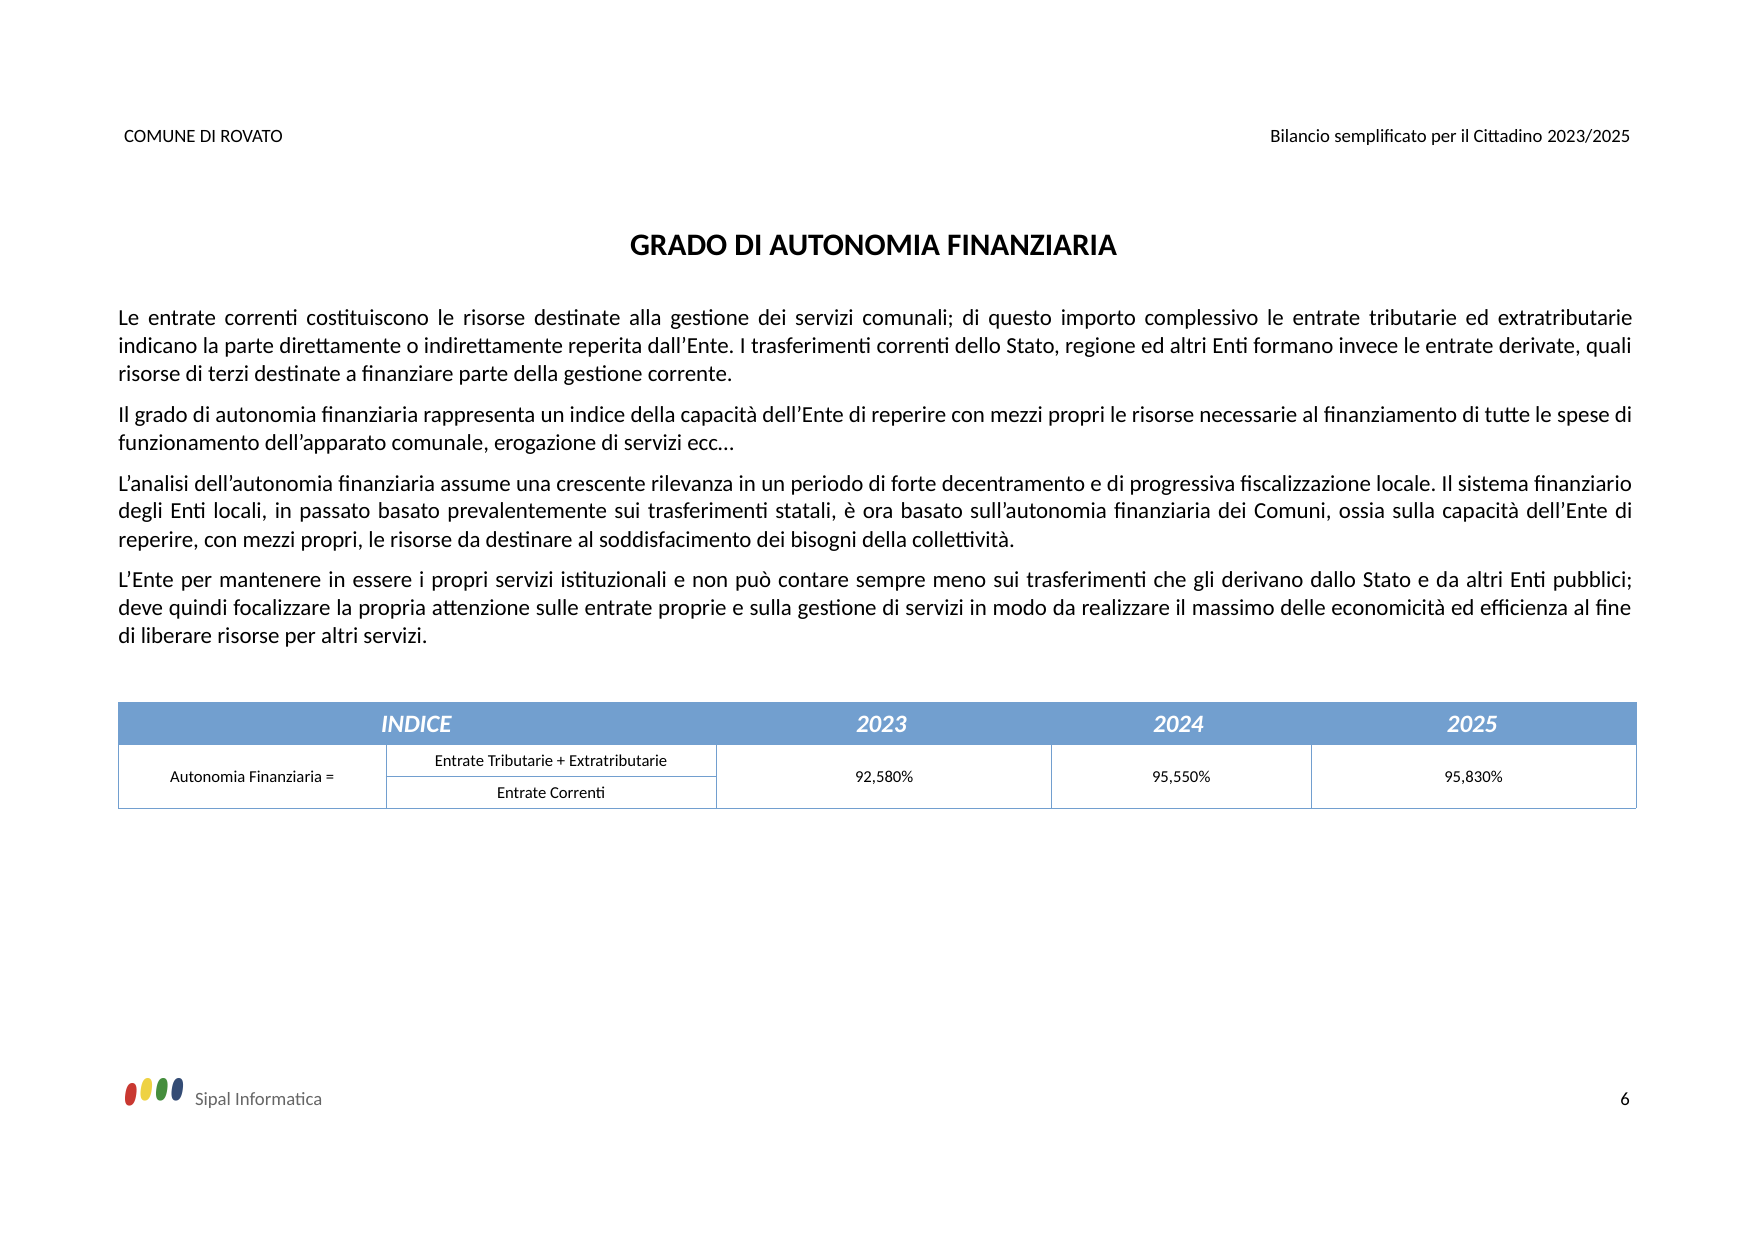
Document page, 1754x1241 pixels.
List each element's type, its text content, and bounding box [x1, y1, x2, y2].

table_cell Entrate Tributarie + Extratributarie [387, 745, 716, 776]
table_header 2025 [1312, 703, 1636, 744]
table_cell 95,830% [1312, 745, 1636, 808]
table_header 2024 [1052, 703, 1311, 744]
table_cell 95,550% [1052, 745, 1311, 808]
text Il grado di autonomia finanziaria rappresenta un indice della capacità dell’Ente di reperire con mezzi propri le risorse necessarie al finanziamento di tutte le spese di funzionamento dell’apparato comunale, erogazione di servizi ecc… [118, 400, 1636, 456]
table_cell Autonomia Finanziaria = [119, 745, 386, 808]
text L’analisi dell’autonomia finanziaria assume una crescente rilevanza in un periodo di forte decentramento e di progressiva fiscalizzazione locale. Il sistema finanziario degli Enti locali, in passato basato prevalentemente sui trasferimenti statali, è ora basato sull’autonomia finanziaria dei Comuni, ossia sulla capacità dell’Ente di reperire, con mezzi propri, le risorse da destinare al soddisfacimento dei bisogni della collettività. [118, 469, 1636, 553]
table_cell Entrate Correnti [387, 777, 716, 808]
table_cell 92,580% [717, 745, 1051, 808]
table_header 2023 [717, 703, 1051, 744]
subtitle GRADO DI AUTONOMIA FINANZIARIA [118, 225, 1636, 263]
text L’Ente per mantenere in essere i propri servizi istituzionali e non può contare sempre meno sui trasferimenti che gli derivano dallo Stato e da altri Enti pubblici; deve quindi focalizzare la propria attenzione sulle entrate proprie e sulla gestione di servizi in modo da realizzare il massimo delle economicità ed efficienza al fine di liberare risorse per altri servizi. [118, 565, 1636, 649]
text Le entrate correnti costituiscono le risorse destinate alla gestione dei servizi comunali; di questo importo complessivo le entrate tributarie ed extratributarie indicano la parte direttamente o indirettamente reperita dall’Ente. I trasferimenti correnti dello Stato, regione ed altri Enti formano invece le entrate derivate, quali risorse di terzi destinate a finanziare parte della gestione corrente. [118, 303, 1636, 388]
table_header INDICE [119, 703, 716, 744]
